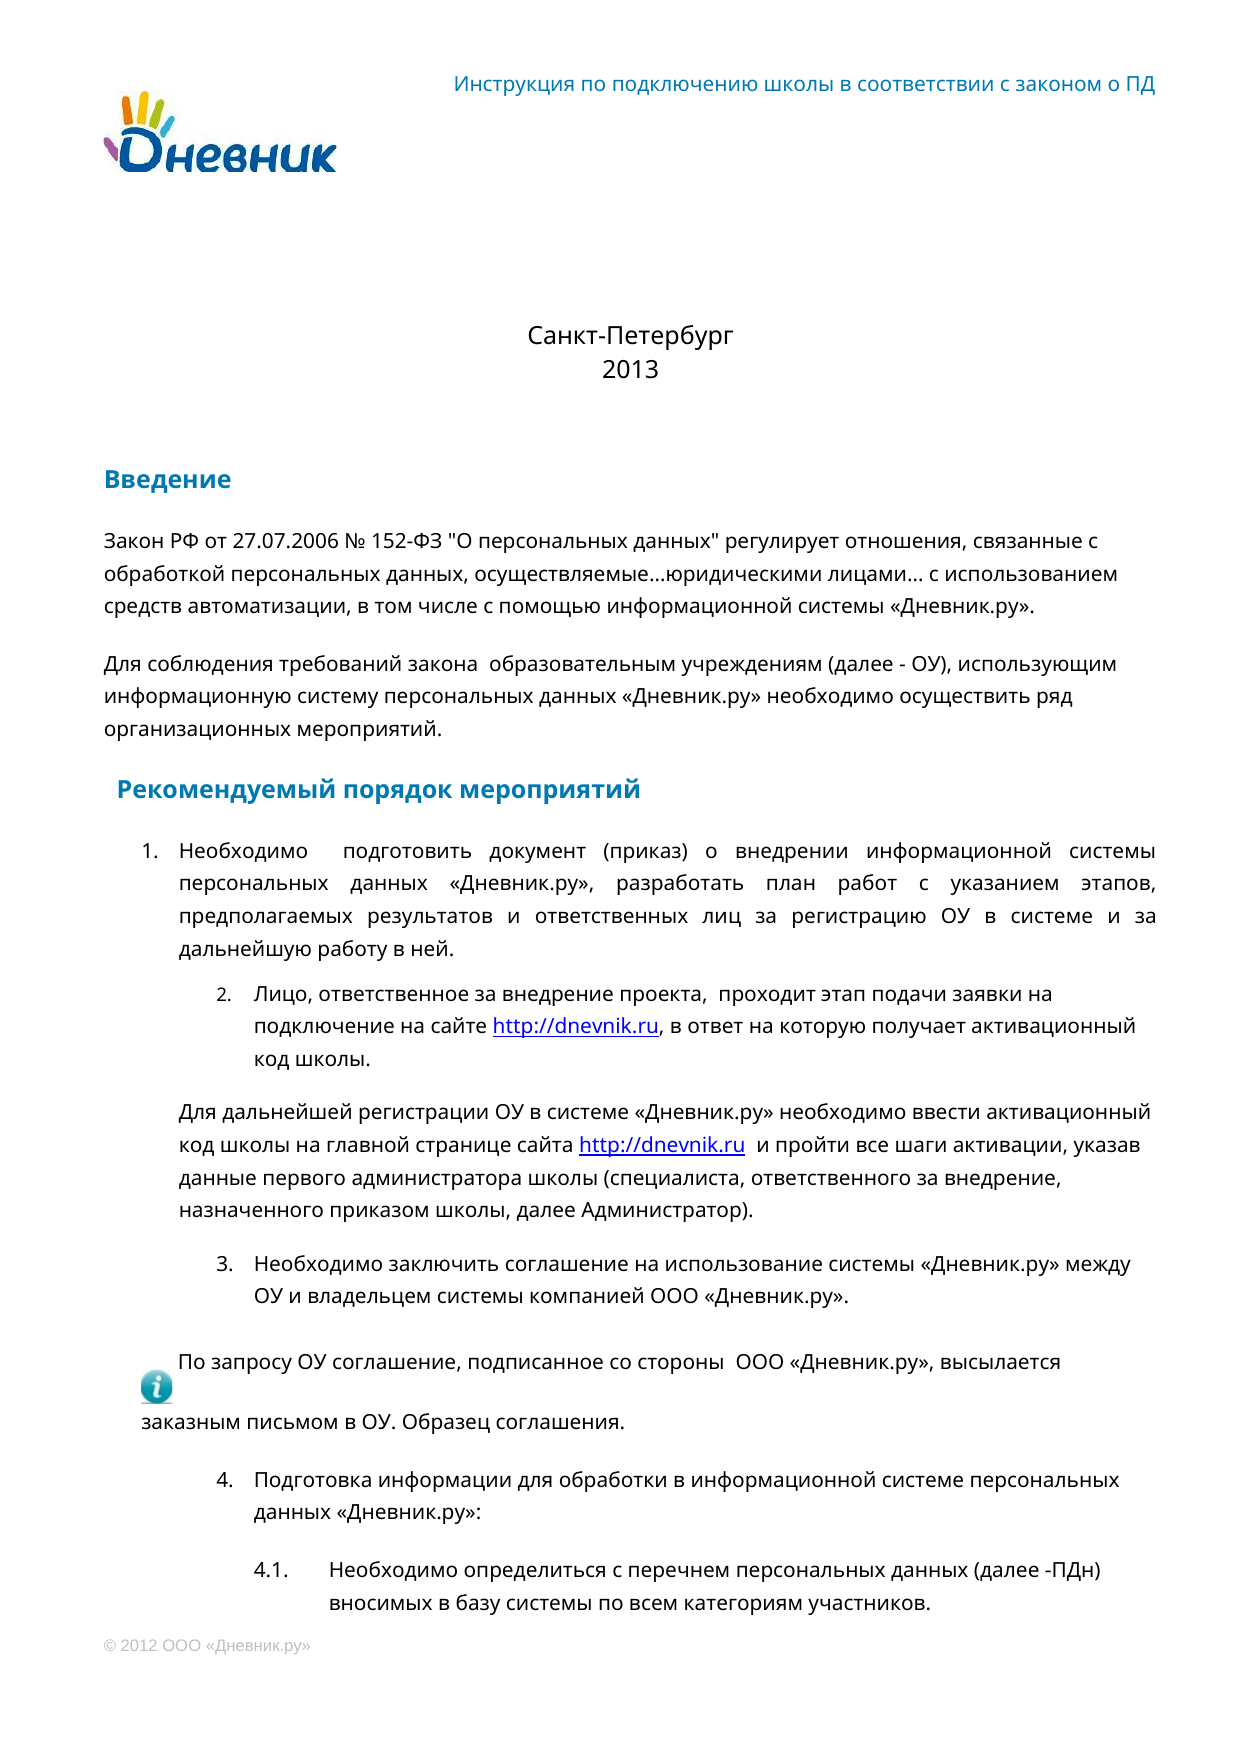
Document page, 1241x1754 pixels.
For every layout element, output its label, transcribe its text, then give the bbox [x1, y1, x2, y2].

list Необходимо заключить соглашение на использование системы «Дневник.ру» между ОУ и владельцем системы компанией ООО «Дневник.ру». [216, 1249, 1157, 1310]
list Необходимо определиться с перечнем персональных данных (далее -ПДн) вносимых в базу системы по всем категориям участников. [253, 1555, 1157, 1616]
text По запросу ОУ соглашение, подписанное со стороны ООО «Дневник.ру», высылается заказным письмом в ОУ. Образец соглашения. [141, 1347, 1157, 1436]
text Санкт-Петербург [103, 318, 1157, 352]
list Необходимо подготовить документ (приказ) о внедрении информационной системы персональных данных «Дневник.ру», разработать план работ с указанием этапов, предполагаемых результатов и ответственных лиц за регистрацию ОУ в системе и за дальнейшую работу в ней. [141, 836, 1157, 962]
text Рекомендуемый порядок мероприятий [103, 772, 1157, 806]
text Для дальнейшей регистрации ОУ в системе «Дневник.ру» необходимо ввести активационный код школы на главной странице сайта http://dnevnik.ru и пройти все шаги активации, указав данные первого администратора школы (специалиста, ответственного за внедрение, назначенного приказом школы, далее Администратор). [178, 1097, 1157, 1224]
list Подготовка информации для обработки в информационной системе персональных данных «Дневник.ру»: [216, 1465, 1157, 1526]
text Закон РФ от 27.07.2006 № 152-ФЗ "О персональных данных" регулирует отношения, связанные с обработкой персональных данных, осуществляемые…юридическими лицами… с использованием средств автоматизации, в том числе с помощью информационной системы «Дневник.ру». [103, 526, 1157, 620]
text 2013 [103, 352, 1157, 386]
text Введение [103, 462, 1157, 496]
text Для соблюдения требований закона образовательным учреждениям (далее - ОУ), использующим информационную систему персональных данных «Дневник.ру» необходимо осуществить ряд организационных мероприятий. [103, 649, 1157, 743]
list Лицо, ответственное за внедрение проекта, проходит этап подачи заявки на подключение на сайте http://dnevnik.ru, в ответ на которую получает активационный код школы. [216, 979, 1157, 1072]
